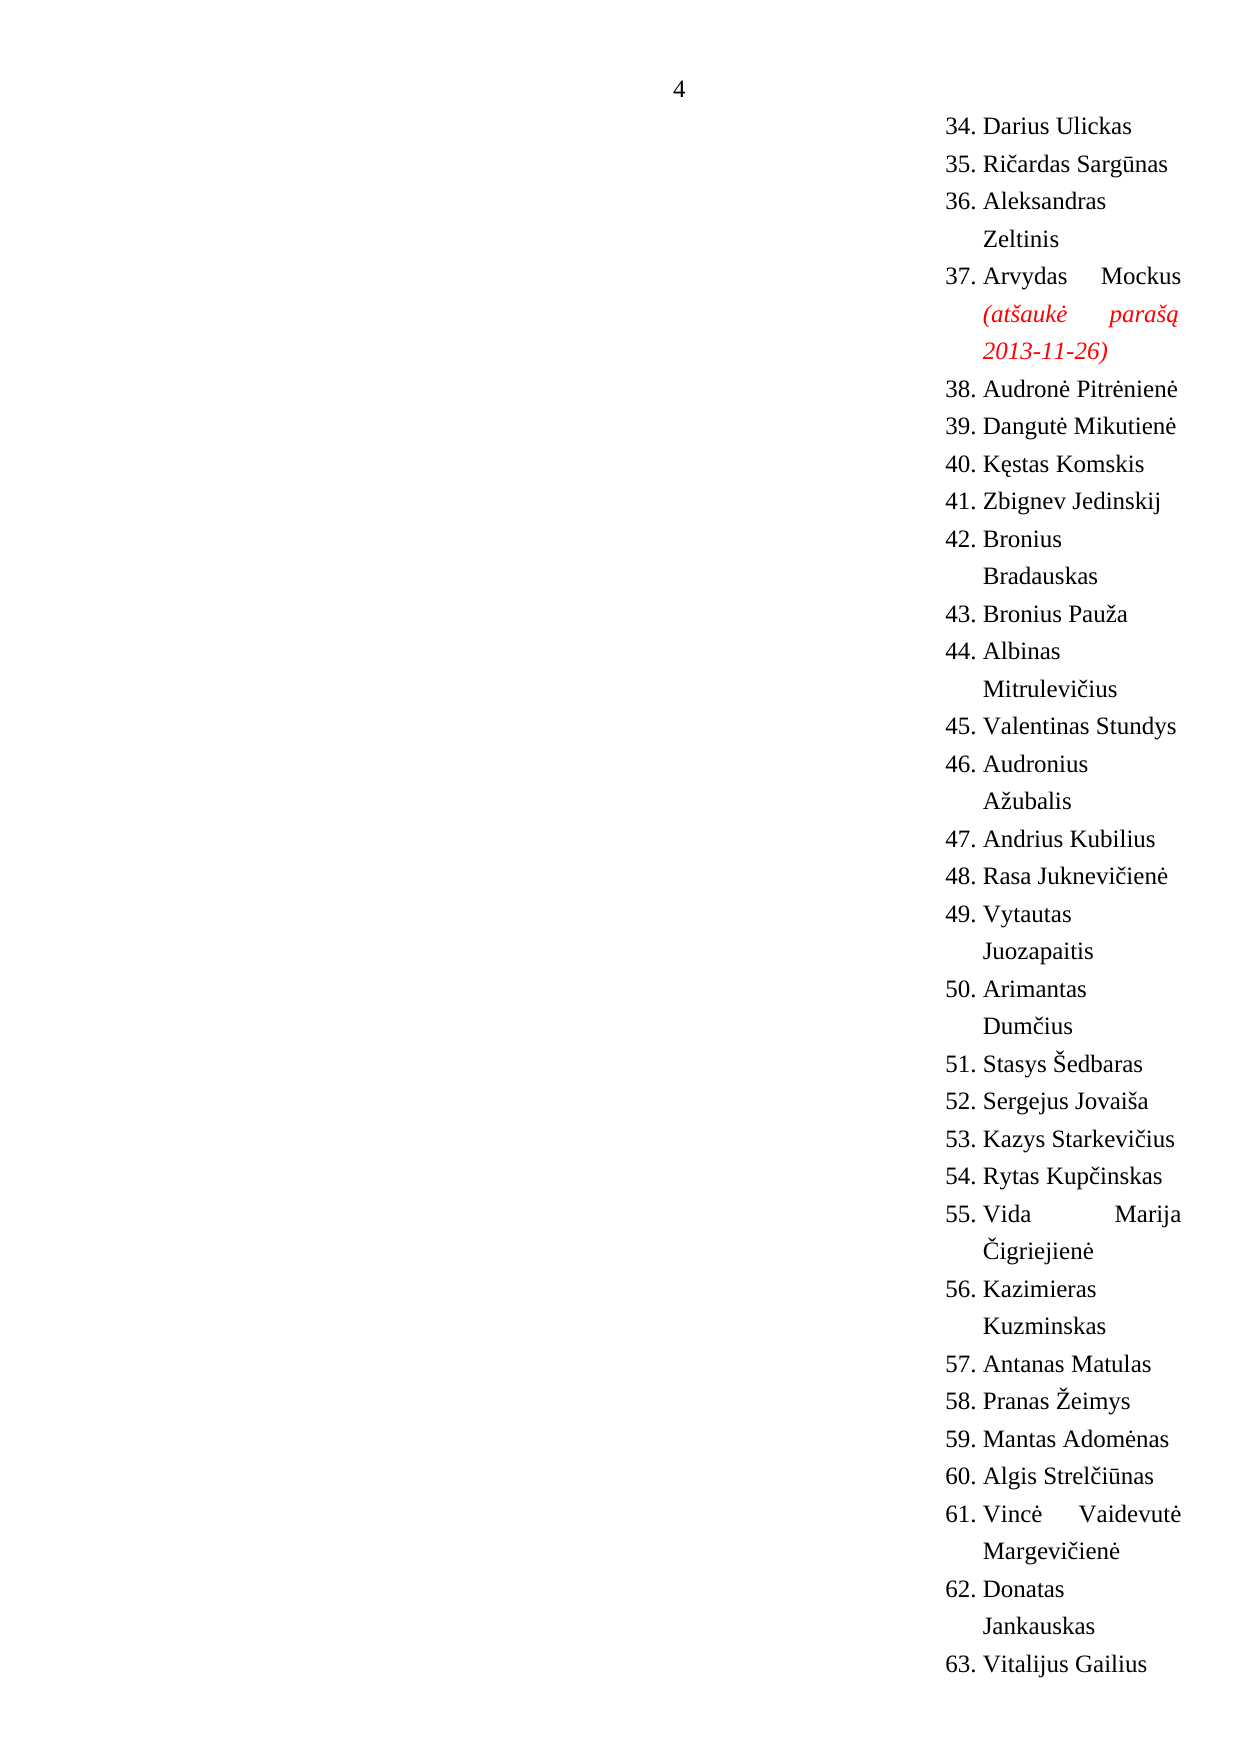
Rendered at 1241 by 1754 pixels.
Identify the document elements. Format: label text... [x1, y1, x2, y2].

list Audronė Pitrėnienė [945, 365, 1181, 403]
list Sergejus Jovaiša [945, 1078, 1181, 1115]
list Arimantas Dumčius [945, 965, 1181, 1040]
list Valentinas Stundys [945, 703, 1181, 740]
list Donatas Jankauskas [945, 1565, 1181, 1640]
list Rytas Kupčinskas [945, 1153, 1181, 1190]
list Zbignev Jedinskij [945, 478, 1181, 515]
list Algis Strelčiūnas [945, 1453, 1181, 1490]
list Rasa Juknevičienė [945, 853, 1181, 890]
list Kazimieras Kuzminskas [945, 1265, 1181, 1340]
list Andrius Kubilius [945, 815, 1181, 853]
list Audronius Ažubalis [945, 740, 1181, 815]
list Vytautas Juozapaitis [945, 890, 1181, 965]
list Vitalijus Gailius [945, 1640, 1181, 1678]
list Mantas Adomėnas [945, 1415, 1181, 1453]
list Darius Ulickas [945, 103, 1181, 140]
list Kęstas Komskis [945, 440, 1181, 478]
list Arvydas Mockus (atšaukė parašą 2013-11-26) [945, 253, 1181, 365]
list Dangutė Mikutienė [945, 403, 1181, 440]
list Kazys Starkevičius [945, 1115, 1181, 1153]
list Bronius Bradauskas [945, 515, 1181, 590]
list Aleksandras Zeltinis [945, 178, 1181, 253]
list Vida Marija Čigriejienė [945, 1190, 1181, 1265]
list Stasys Šedbaras [945, 1040, 1181, 1078]
list Pranas Žeimys [945, 1378, 1181, 1415]
list Vincė Vaidevutė Margevičienė [945, 1490, 1181, 1565]
list Ričardas Sargūnas [945, 140, 1181, 178]
list Antanas Matulas [945, 1340, 1181, 1378]
list Bronius Pauža [945, 590, 1181, 628]
list Albinas Mitrulevičius [945, 628, 1181, 703]
